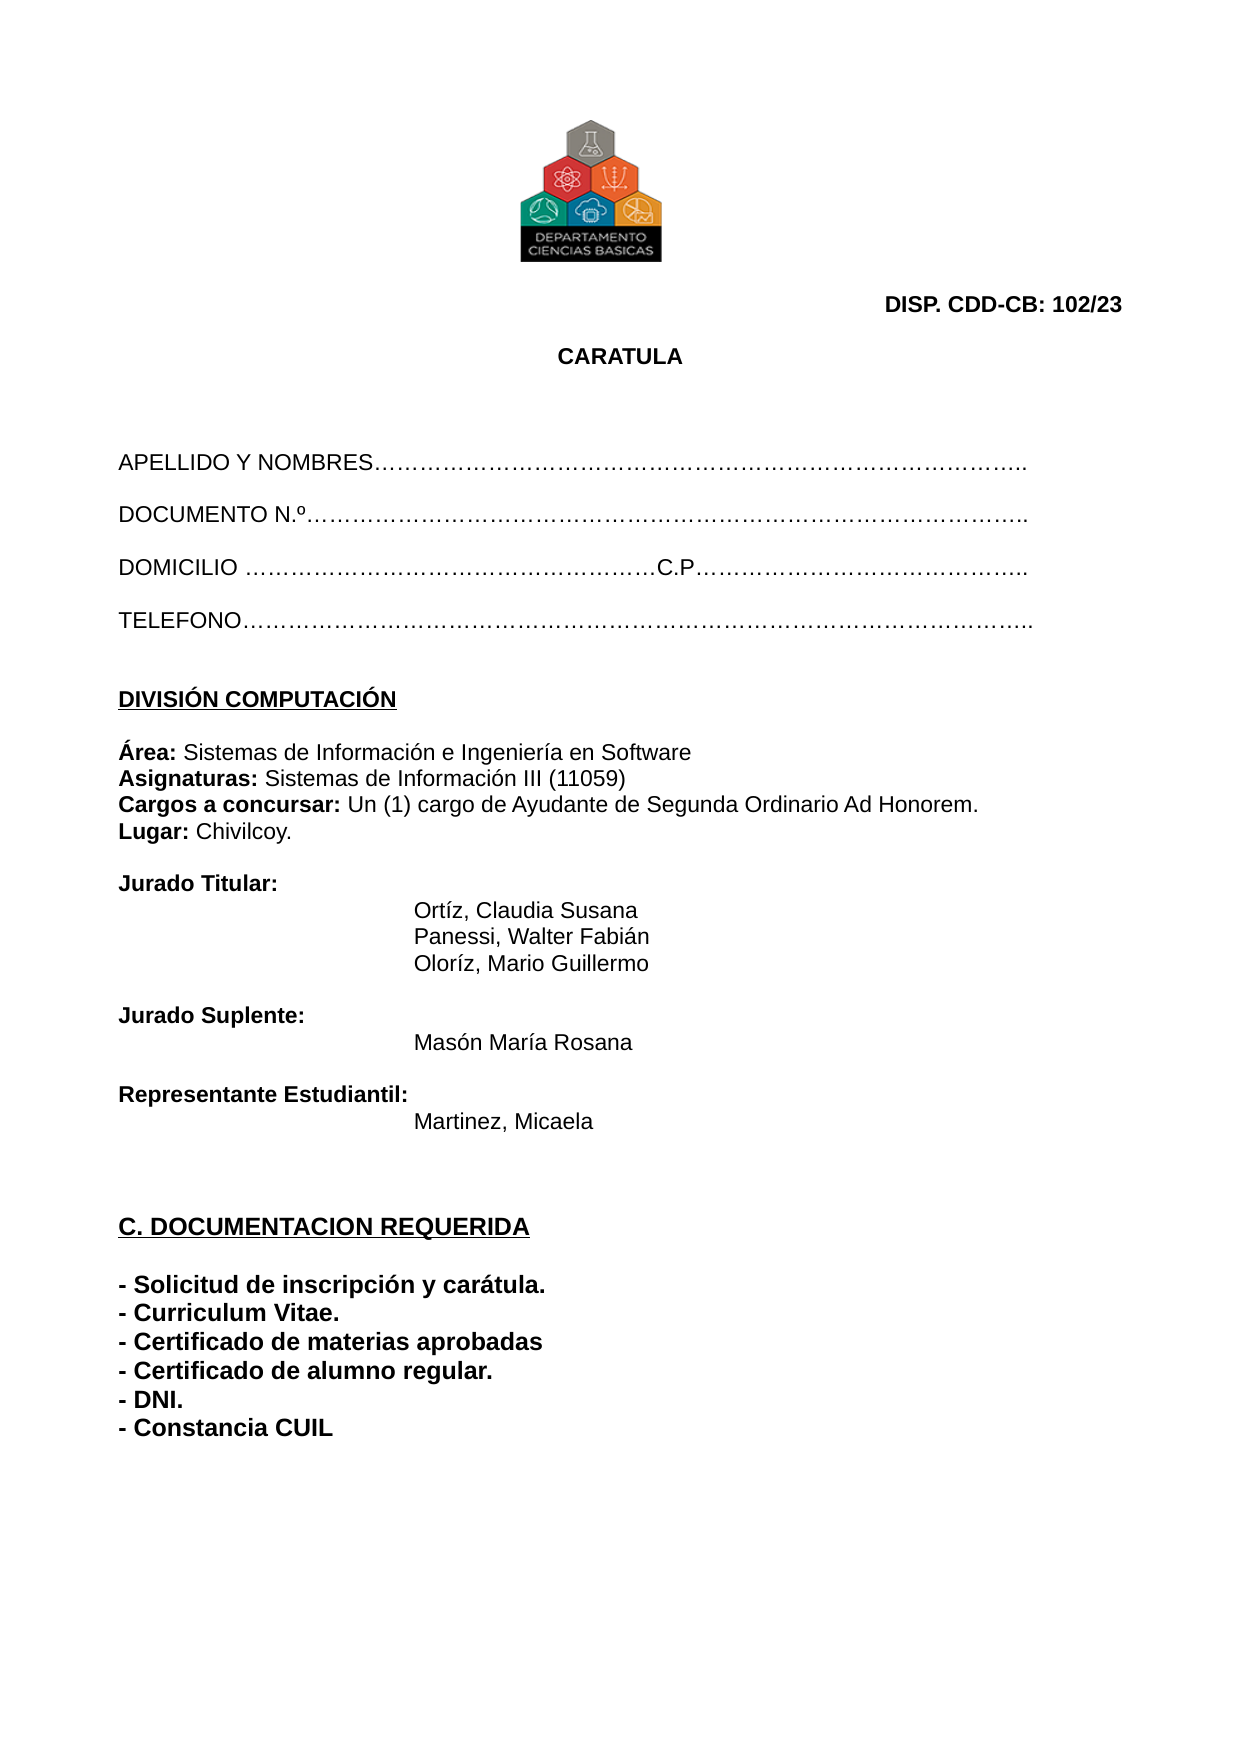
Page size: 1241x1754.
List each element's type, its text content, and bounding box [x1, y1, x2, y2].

text CARATULA [118, 343, 1122, 370]
text C. DOCUMENTACION REQUERIDA [118, 1212, 1122, 1241]
text - Certificado de materias aprobadas [118, 1327, 1122, 1356]
text - Constancia CUIL [118, 1413, 1122, 1442]
text - Solicitud de inscripción y carátula. [118, 1270, 1122, 1298]
text Área: Sistemas de Información e Ingeniería en Software [118, 739, 1122, 765]
text Oloríz, Mario Guillermo [118, 949, 1122, 976]
text DIVISIÓN COMPUTACIÓN [118, 686, 1122, 712]
text - DNI. [118, 1385, 1122, 1413]
text Representante Estudiantil: [118, 1081, 1122, 1108]
text Asignaturas: Sistemas de Información III (11059) [118, 765, 1122, 791]
text Jurado Suplente: [118, 1002, 1122, 1028]
text Panessi, Walter Fabián [118, 923, 1122, 949]
text Lugar: Chivilcoy. [118, 818, 1122, 844]
picture [520, 120, 662, 262]
text DOCUMENTO N.º………………………………………………………………………………….. [118, 501, 1122, 528]
text Ortíz, Claudia Susana [118, 897, 1122, 923]
text - Certificado de alumno regular. [118, 1356, 1122, 1385]
text TELEFONO………………………………………………………………………………………….. [118, 607, 1122, 633]
text Masón María Rosana [118, 1028, 1122, 1055]
text DISP. CDD-CB: 102/23 [118, 291, 1122, 317]
text APELLIDO Y NOMBRES………………………………………………………………………….. [118, 449, 1122, 475]
text DOMICILIO ………………………………………………C.P…………………………………….. [118, 554, 1122, 581]
text Cargos a concursar: Un (1) cargo de Ayudante de Segunda Ordinario Ad Honorem. [118, 791, 1122, 818]
text Martinez, Micaela [118, 1108, 1122, 1134]
text Jurado Titular: [118, 870, 1122, 897]
text - Curriculum Vitae. [118, 1298, 1122, 1327]
